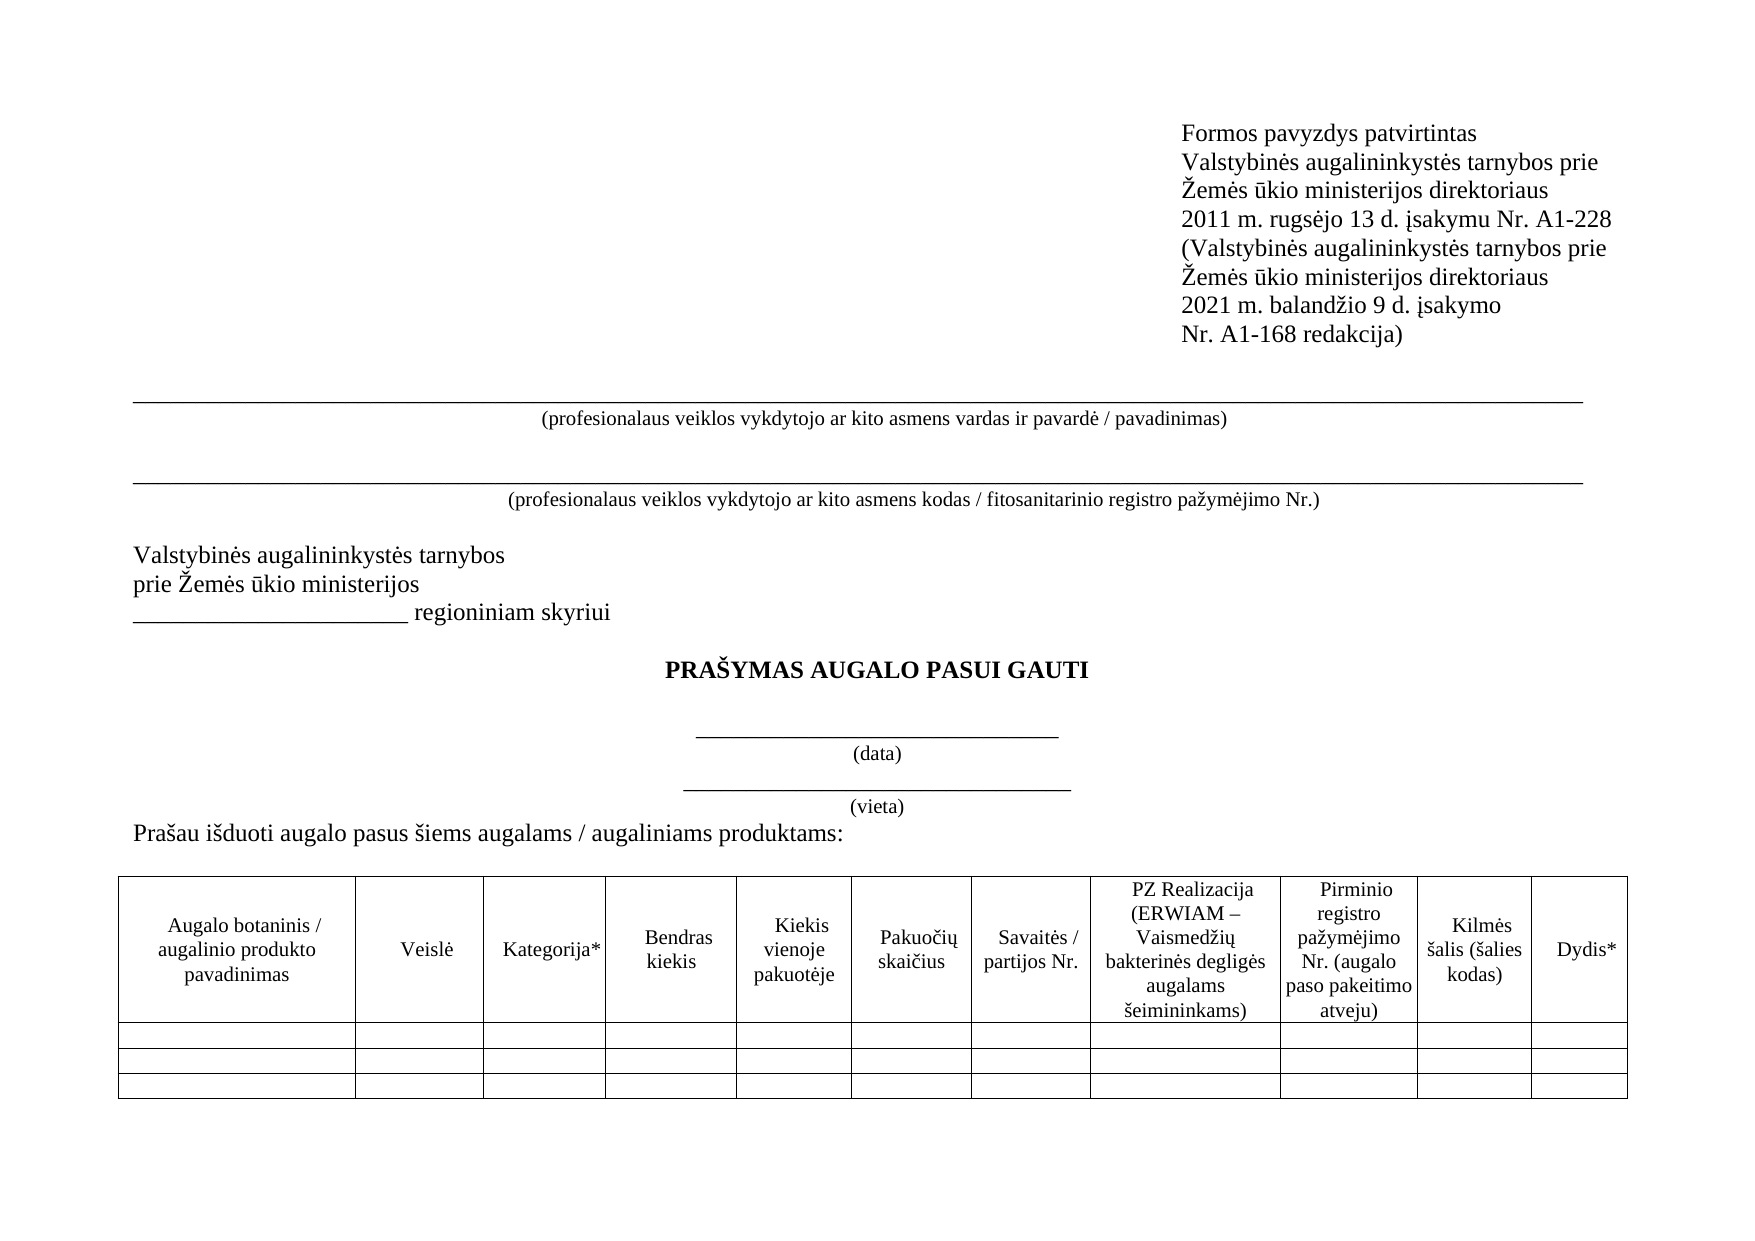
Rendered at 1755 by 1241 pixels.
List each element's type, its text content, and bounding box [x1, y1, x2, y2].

table_cell [972, 1049, 1090, 1072]
text ____________________________________________________________________________________________________________________ [118, 377, 1636, 406]
table_cell [1281, 1074, 1417, 1098]
text Žemės ūkio ministerijos direktoriaus [1181, 176, 1636, 204]
table_header Kiekis vienoje pakuotėje [737, 877, 851, 1022]
table_cell [484, 1074, 605, 1098]
table_cell [606, 1023, 736, 1047]
table_header Pirminio registro pažymėjimo Nr. (augalo paso pakeitimo atveju) [1281, 877, 1417, 1022]
text (vieta) [118, 794, 1636, 818]
table_header PZ Realizacija (ERWIAM – Vaismedžių bakterinės degligės augalams šeimininkams) [1091, 877, 1280, 1022]
table_cell [119, 1023, 355, 1047]
table_cell [1418, 1023, 1531, 1047]
text (profesionalaus veiklos vykdytojo ar kito asmens kodas / fitosanitarinio registro pažymėjimo Nr.) [118, 487, 1695, 511]
text Žemės ūkio ministerijos direktoriaus [1181, 262, 1636, 291]
table_header Dydis* [1532, 877, 1627, 1022]
table_cell [606, 1074, 736, 1098]
text Nr. A1-168 redakcija) [1181, 319, 1636, 348]
table_cell [1091, 1023, 1280, 1047]
text Valstybinės augalininkystės tarnybos prie [1181, 147, 1636, 176]
table_header Kategorija* [484, 877, 605, 1022]
table_header Savaitės / partijos Nr. [972, 877, 1090, 1022]
text 2021 m. balandžio 9 d. įsakymo [1181, 291, 1636, 319]
table_header Pakuočių skaičius [852, 877, 971, 1022]
table_cell [484, 1023, 605, 1047]
text (Valstybinės augalininkystės tarnybos prie [1181, 233, 1636, 262]
table_cell [119, 1049, 355, 1072]
table_cell [852, 1074, 971, 1098]
table_cell [852, 1023, 971, 1047]
table_header Augalo botaninis / augalinio produkto pavadinimas [119, 877, 355, 1022]
table_cell [1532, 1023, 1627, 1047]
table_cell [356, 1074, 483, 1098]
table_cell [484, 1049, 605, 1072]
table_cell [1091, 1049, 1280, 1072]
text ______________________ regioniniam skyriui [118, 597, 1636, 626]
table_cell [606, 1049, 736, 1072]
text Prašau išduoti augalo pasus šiems augalams / augaliniams produktams: [118, 818, 1636, 847]
table_cell [1281, 1049, 1417, 1072]
table_header Veislė [356, 877, 483, 1022]
table_cell [1532, 1049, 1627, 1072]
table_cell [737, 1023, 851, 1047]
table_cell [1281, 1023, 1417, 1047]
table_cell [852, 1049, 971, 1072]
text Valstybinės augalininkystės tarnybos [118, 540, 1695, 569]
text ____________________________________________________________________________________________________________________ [118, 458, 1636, 487]
table_cell [1532, 1074, 1627, 1098]
table_cell [972, 1023, 1090, 1047]
table_cell [356, 1049, 483, 1072]
text _______________________________ [118, 765, 1636, 794]
text 2011 m. rugsėjo 13 d. įsakymu Nr. A1-228 [1181, 204, 1636, 233]
table_cell [1418, 1049, 1531, 1072]
text PRAŠYMAS AUGALO PASUI GAUTI [118, 655, 1636, 684]
text _____________________________ [118, 712, 1636, 741]
table_header Bendras kiekis [606, 877, 736, 1022]
table_cell [1418, 1074, 1531, 1098]
table_cell [356, 1023, 483, 1047]
text (profesionalaus veiklos vykdytojo ar kito asmens vardas ir pavardė / pavadinimas) [118, 406, 1636, 430]
text (data) [118, 741, 1636, 765]
text prie Žemės ūkio ministerijos [118, 569, 1636, 597]
table_cell [1091, 1074, 1280, 1098]
table_header Kilmės šalis (šalies kodas) [1418, 877, 1531, 1022]
table_cell [737, 1074, 851, 1098]
text Formos pavyzdys patvirtintas [1181, 118, 1636, 147]
table_cell [972, 1074, 1090, 1098]
table_cell [119, 1074, 355, 1098]
table_cell [737, 1049, 851, 1072]
